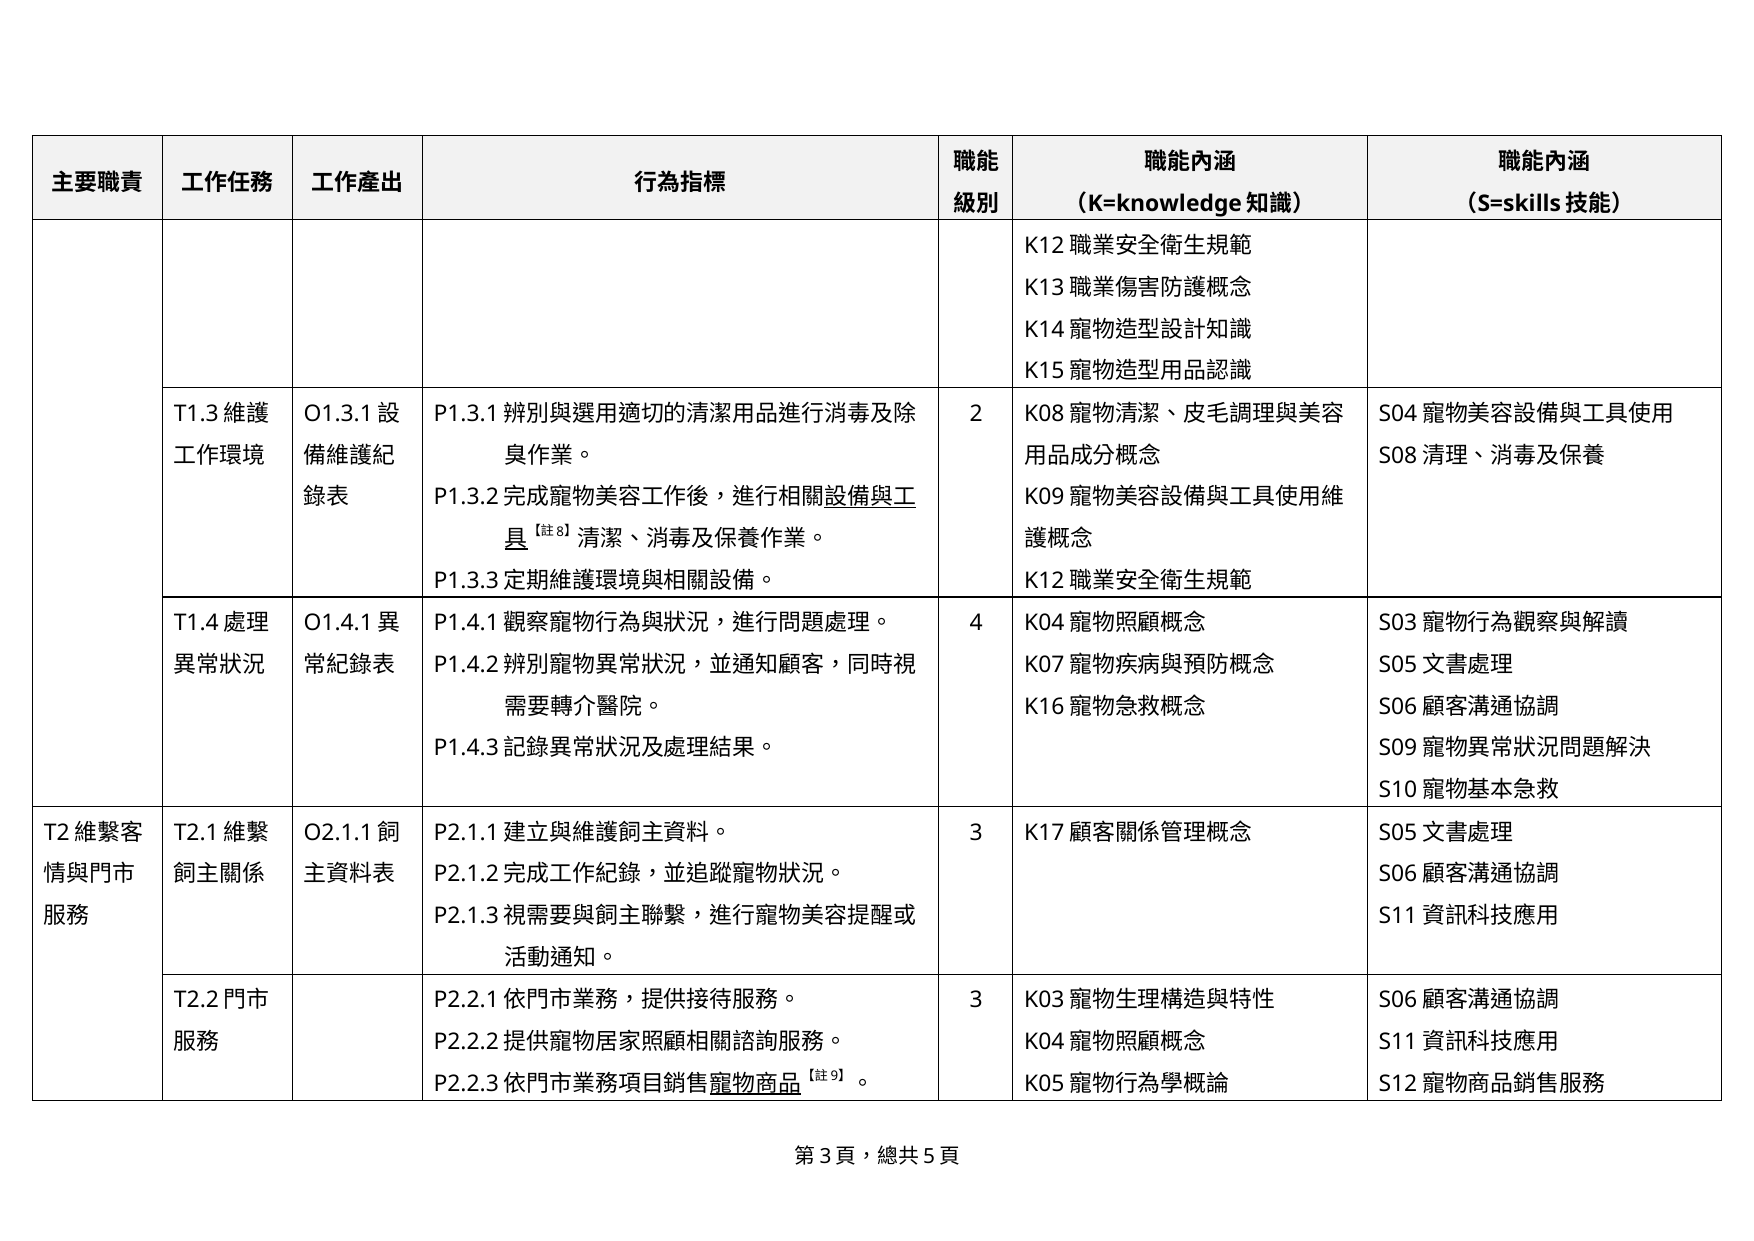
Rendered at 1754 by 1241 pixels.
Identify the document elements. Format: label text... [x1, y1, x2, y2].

table_cell 3 [939, 807, 1012, 973]
table_cell K17顧客關係管理概念 [1013, 807, 1367, 973]
table_cell S04寵物美容設備與工具使用 S08清理、消毒及保養 [1368, 388, 1721, 596]
table_cell S05文書處理 S06顧客溝通協調 S11資訊科技應用 [1368, 807, 1721, 973]
table_cell T1.4處理異常狀況 [163, 598, 292, 806]
table_cell P1.4.1觀察寵物行為與狀況，進行問題處理。 P1.4.2辨別寵物異常狀況，並通知顧客，同時視需要轉介醫院。 P1.4.3記錄異常狀況及處理結果。 [423, 598, 938, 806]
table_cell O1.4.1異常紀錄表 [293, 598, 422, 806]
table_cell K12職業安全衛生規範 K13職業傷害防護概念 K14寵物造型設計知識 K15寵物造型用品認識 [1013, 220, 1367, 387]
table_cell [293, 975, 422, 1099]
table_header 工作任務 [163, 136, 292, 219]
table_header 主要職責 [33, 136, 162, 219]
table_cell 2 [939, 388, 1012, 596]
table_cell T2.2門市服務 [163, 975, 292, 1099]
table_header 工作產出 [293, 136, 422, 219]
table_header 職能內涵 （S=skills技能） [1368, 136, 1721, 219]
table_cell T2維繫客情與門市服務 [33, 807, 162, 1099]
table_cell P2.2.1依門市業務，提供接待服務。 P2.2.2提供寵物居家照顧相關諮詢服務。 P2.2.3依門市業務項目銷售寵物商品【註9】。 [423, 975, 938, 1099]
table_cell [293, 220, 422, 387]
table_cell T1.3維護工作環境 [163, 388, 292, 596]
table_cell K03寵物生理構造與特性 K04寵物照顧概念 K05寵物行為學概論 [1013, 975, 1367, 1099]
table_cell [163, 220, 292, 387]
table_cell K04寵物照顧概念 K07寵物疾病與預防概念 K16寵物急救概念 [1013, 598, 1367, 806]
table_cell P1.3.1辨別與選用適切的清潔用品進行消毒及除臭作業。 P1.3.2完成寵物美容工作後，進行相關設備與工具【註8】清潔、消毒及保養作業。 P1.3.3定期維護環境與相關設備。 [423, 388, 938, 596]
table_cell S06顧客溝通協調 S11資訊科技應用 S12寵物商品銷售服務 [1368, 975, 1721, 1099]
table_cell [939, 220, 1012, 387]
table_cell 4 [939, 598, 1012, 806]
table_header 行為指標 [423, 136, 938, 219]
table_cell K08寵物清潔、皮毛調理與美容用品成分概念 K09寵物美容設備與工具使用維護概念 K12職業安全衛生規範 [1013, 388, 1367, 596]
table_cell O1.3.1設備維護紀錄表 [293, 388, 422, 596]
table_cell T2.1維繫飼主關係 [163, 807, 292, 973]
table_header 職能內涵 （K=knowledge知識） [1013, 136, 1367, 219]
table_cell [33, 220, 162, 806]
table_cell P2.1.1建立與維護飼主資料。 P2.1.2完成工作紀錄，並追蹤寵物狀況。 P2.1.3視需要與飼主聯繫，進行寵物美容提醒或活動通知。 [423, 807, 938, 973]
table_cell [423, 220, 938, 387]
table_cell 3 [939, 975, 1012, 1099]
table_cell O2.1.1飼主資料表 [293, 807, 422, 973]
table_header 職能級別 [939, 136, 1012, 219]
table_cell [1368, 220, 1721, 387]
table_cell S03寵物行為觀察與解讀 S05文書處理 S06顧客溝通協調 S09寵物異常狀況問題解決 S10寵物基本急救 [1368, 598, 1721, 806]
